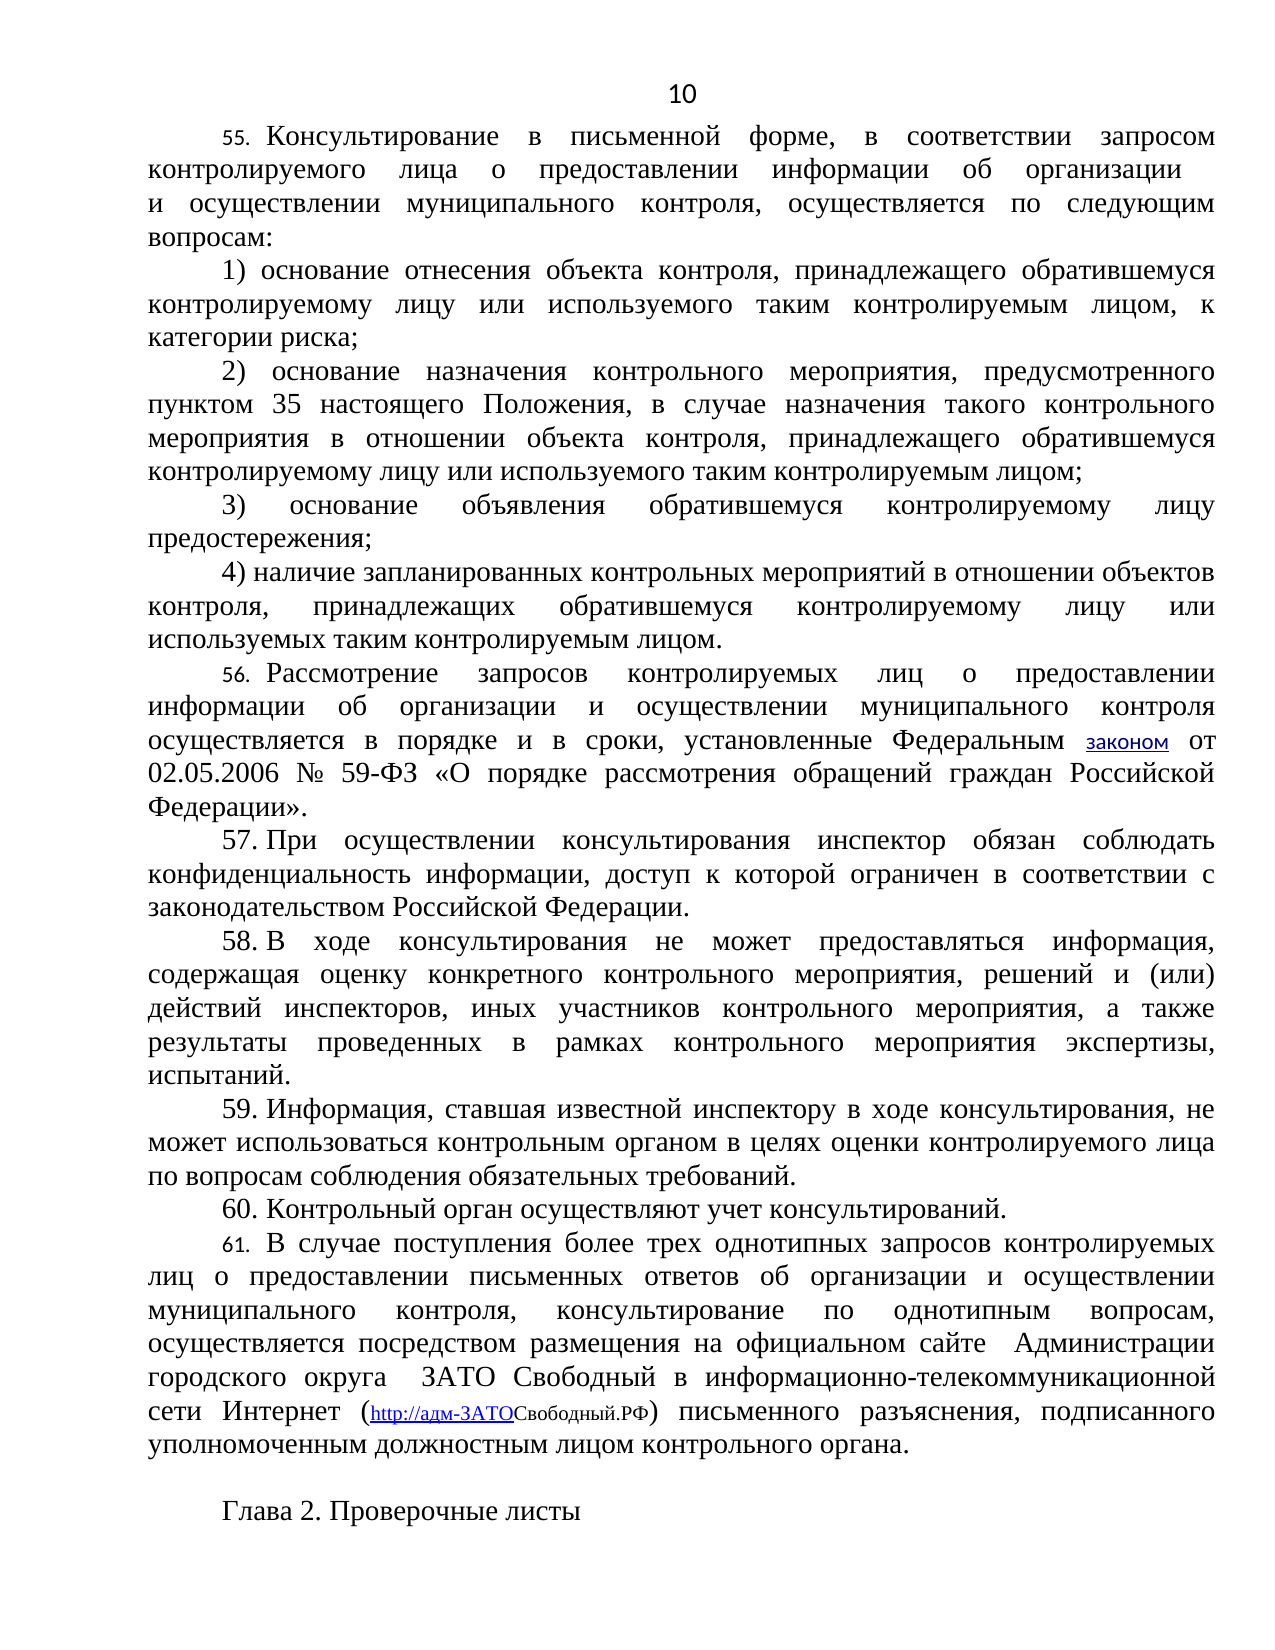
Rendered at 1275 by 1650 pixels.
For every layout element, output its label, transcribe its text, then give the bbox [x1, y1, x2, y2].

list При осуществлении консультирования инспектор обязан соблюдать конфиденциальность информации, доступ к которой ограничен в соответствии с законодательством Российской Федерации. [148, 822, 1216, 923]
list В случае поступления более трех однотипных запросов контролируемых лиц о предоставлении письменных ответов об организации и осуществлении муниципального контроля, консультирование по однотипным вопросам, осуществляется посредством размещения на официальном сайте Администрации городского округа ЗАТО Свободный в информационно-телекоммуникационной сети Интернет (http://aдм-ЗАТОСвободный.РФ) письменного разъяснения, подписанного уполномоченным должностным лицом контрольного органа. [148, 1225, 1216, 1460]
text 2) основание назначения контрольного мероприятия, предусмотренного пунктом 35 настоящего Положения, в случае назначения такого контрольного мероприятия в отношении объекта контроля, принадлежащего обратившемуся контролируемому лицу или используемого таким контролируемым лицом; [148, 353, 1216, 487]
list Контрольный орган осуществляют учет консультирований. [148, 1191, 1216, 1225]
list Консультирование в письменной форме, в соответствии запросом контролируемого лица о предоставлении информации об организации и осуществлении муниципального контроля, осуществляется по следующим вопросам: [148, 118, 1216, 252]
list Рассмотрение запросов контролируемых лиц о предоставлении информации об организации и осуществлении муниципального контроля осуществляется в порядке и в сроки, установленные Федеральным законом от 02.05.2006 № 59-ФЗ «О порядке рассмотрения обращений граждан Российской Федерации». [148, 655, 1216, 822]
text Глава 2. Проверочные листы [148, 1493, 1216, 1527]
list Информация, ставшая известной инспектору в ходе консультирования, не может использоваться контрольным органом в целях оценки контролируемого лица по вопросам соблюдения обязательных требований. [148, 1091, 1216, 1191]
text 1) основание отнесения объекта контроля, принадлежащего обратившемуся контролируемому лицу или используемого таким контролируемым лицом, к категории риска; [148, 252, 1216, 353]
list В ходе консультирования не может предоставляться информация, содержащая оценку конкретного контрольного мероприятия, решений и (или) действий инспекторов, иных участников контрольного мероприятия, а также результаты проведенных в рамках контрольного мероприятия экспертизы, испытаний. [148, 923, 1216, 1091]
text 4) наличие запланированных контрольных мероприятий в отношении объектов контроля, принадлежащих обратившемуся контролируемому лицу или используемых таким контролируемым лицом. [148, 554, 1216, 655]
text 3) основание объявления обратившемуся контролируемому лицу предостережения; [148, 487, 1216, 554]
